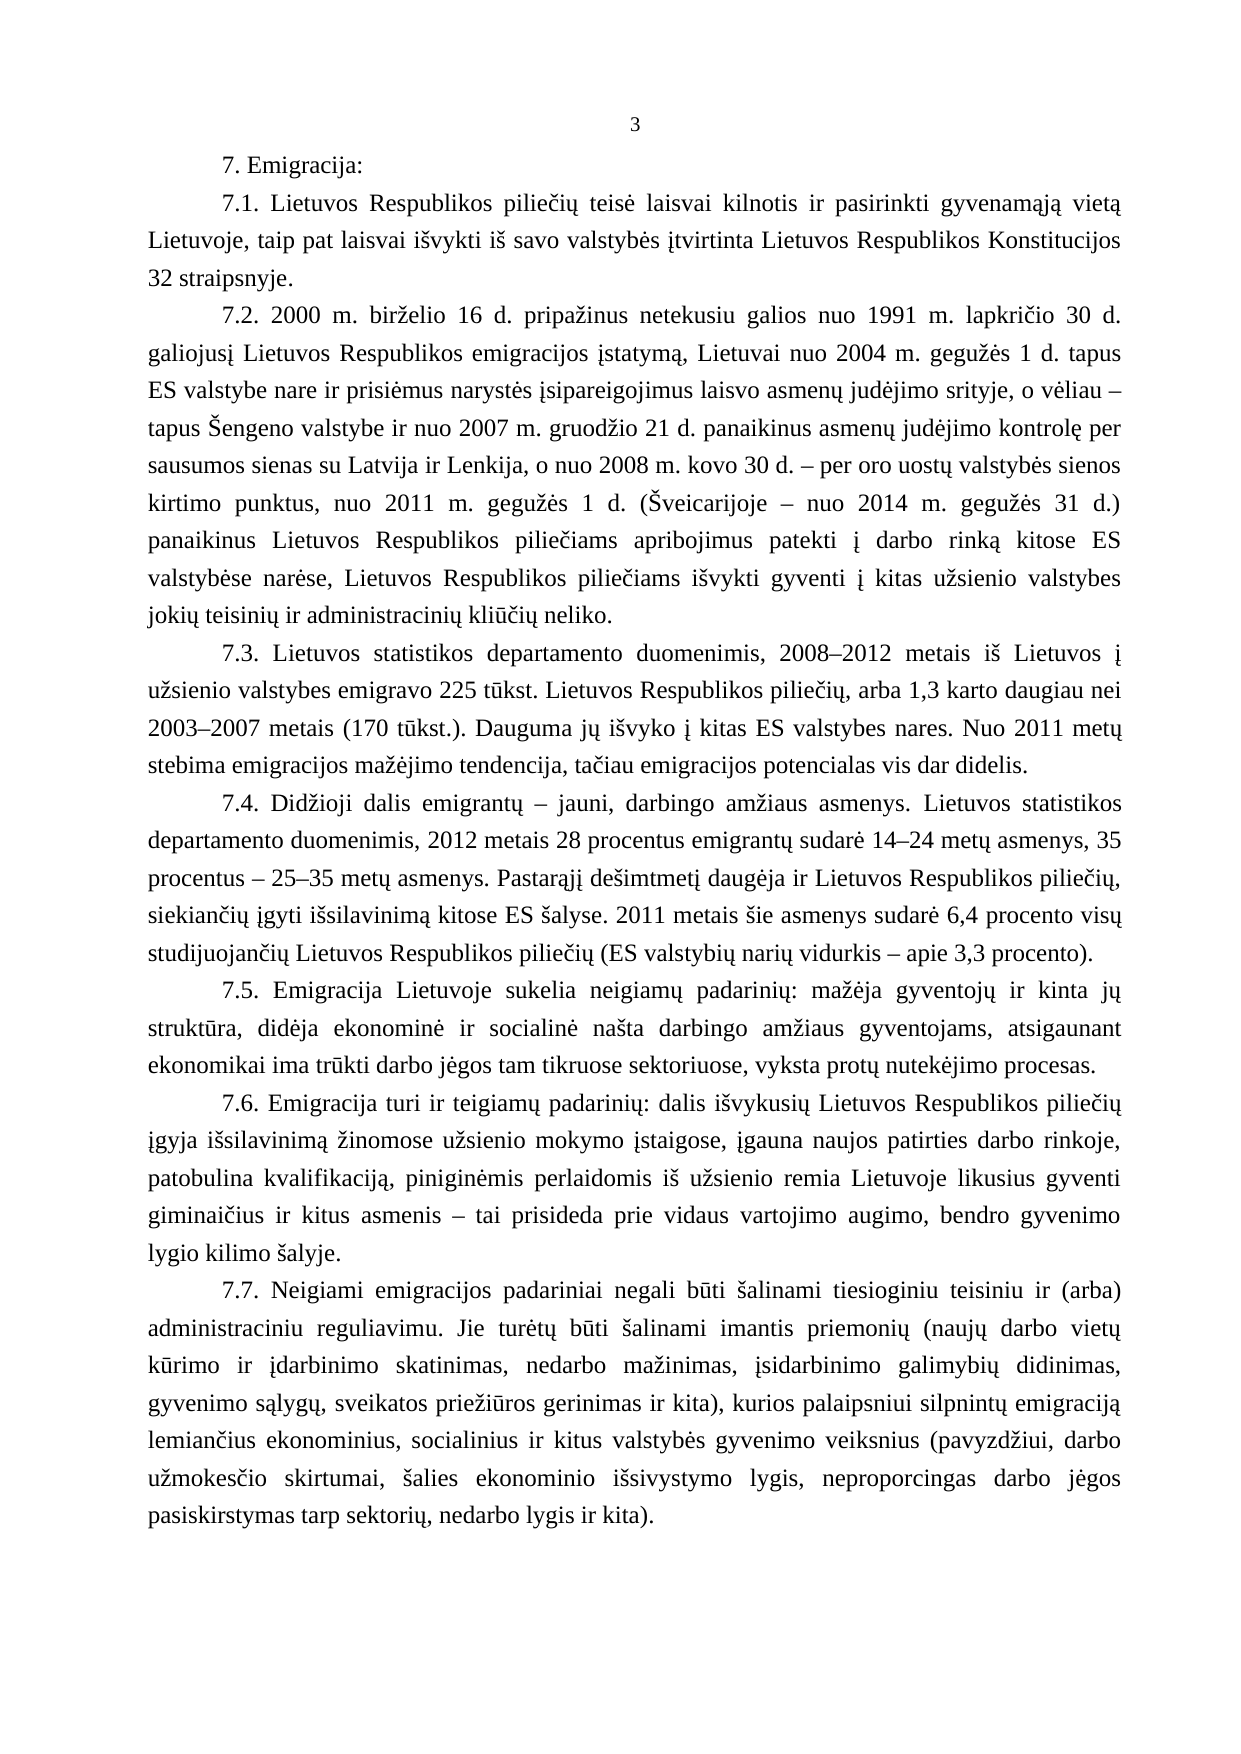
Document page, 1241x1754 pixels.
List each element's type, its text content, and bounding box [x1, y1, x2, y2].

text 7.6. Emigracija turi ir teigiamų padarinių: dalis išvykusių Lietuvos Respublikos piliečių įgyja išsilavinimą žinomose užsienio mokymo įstaigose, įgauna naujos patirties darbo rinkoje, patobulina kvalifikaciją, piniginėmis perlaidomis iš užsienio remia Lietuvoje likusius gyventi giminaičius ir kitus asmenis – tai prisideda prie vidaus vartojimo augimo, bendro gyvenimo lygio kilimo šalyje. [148, 1079, 1122, 1267]
text 7.4. Didžioji dalis emigrantų – jauni, darbingo amžiaus asmenys. Lietuvos statistikos departamento duomenimis, 2012 metais 28 procentus emigrantų sudarė 14–24 metų asmenys, 35 procentus – 25–35 metų asmenys. Pastarąjį dešimtmetį daugėja ir Lietuvos Respublikos piliečių, siekiančių įgyti išsilavinimą kitose ES šalyse. 2011 metais šie asmenys sudarė 6,4 procento visų studijuojančių Lietuvos Respublikos piliečių (ES valstybių narių vidurkis – apie 3,3 procento). [148, 779, 1122, 967]
text 7.3. Lietuvos statistikos departamento duomenimis, 2008–2012 metais iš Lietuvos į užsienio valstybes emigravo 225 tūkst. Lietuvos Respublikos piliečių, arba 1,3 karto daugiau nei 2003–2007 metais (170 tūkst.). Dauguma jų išvyko į kitas ES valstybes nares. Nuo 2011 metų stebima emigracijos mažėjimo tendencija, tačiau emigracijos potencialas vis dar didelis. [148, 629, 1122, 779]
text 7.2. 2000 m. birželio 16 d. pripažinus netekusiu galios nuo 1991 m. lapkričio 30 d. galiojusį Lietuvos Respublikos emigracijos įstatymą, Lietuvai nuo 2004 m. gegužės 1 d. tapus ES valstybe nare ir prisiėmus narystės įsipareigojimus laisvo asmenų judėjimo srityje, o vėliau – tapus Šengeno valstybe ir nuo 2007 m. gruodžio 21 d. panaikinus asmenų judėjimo kontrolę per sausumos sienas su Latvija ir Lenkija, o nuo 2008 m. kovo 30 d. – per oro uostų valstybės sienos kirtimo punktus, nuo 2011 m. gegužės 1 d. (Šveicarijoje – nuo 2014 m. gegužės 31 d.) panaikinus Lietuvos Respublikos piliečiams apribojimus patekti į darbo rinką kitose ES valstybėse narėse, Lietuvos Respublikos piliečiams išvykti gyventi į kitas užsienio valstybes jokių teisinių ir administracinių kliūčių neliko. [148, 292, 1122, 629]
text 7.1. Lietuvos Respublikos piliečių teisė laisvai kilnotis ir pasirinkti gyvenamąją vietą Lietuvoje, taip pat laisvai išvykti iš savo valstybės įtvirtinta Lietuvos Respublikos Konstitucijos 32 straipsnyje. [148, 179, 1122, 292]
text 7.5. Emigracija Lietuvoje sukelia neigiamų padarinių: mažėja gyventojų ir kinta jų struktūra, didėja ekonominė ir socialinė našta darbingo amžiaus gyventojams, atsigaunant ekonomikai ima trūkti darbo jėgos tam tikruose sektoriuose, vyksta protų nutekėjimo procesas. [148, 967, 1122, 1079]
text 7.7. Neigiami emigracijos padariniai negali būti šalinami tiesioginiu teisiniu ir (arba) administraciniu reguliavimu. Jie turėtų būti šalinami imantis priemonių (naujų darbo vietų kūrimo ir įdarbinimo skatinimas, nedarbo mažinimas, įsidarbinimo galimybių didinimas, gyvenimo sąlygų, sveikatos priežiūros gerinimas ir kita), kurios palaipsniui silpnintų emigraciją lemiančius ekonominius, socialinius ir kitus valstybės gyvenimo veiksnius (pavyzdžiui, darbo užmokesčio skirtumai, šalies ekonominio išsivystymo lygis, neproporcingas darbo jėgos pasiskirstymas tarp sektorių, nedarbo lygis ir kita). [148, 1267, 1122, 1529]
text 7. Emigracija: [148, 142, 1122, 179]
